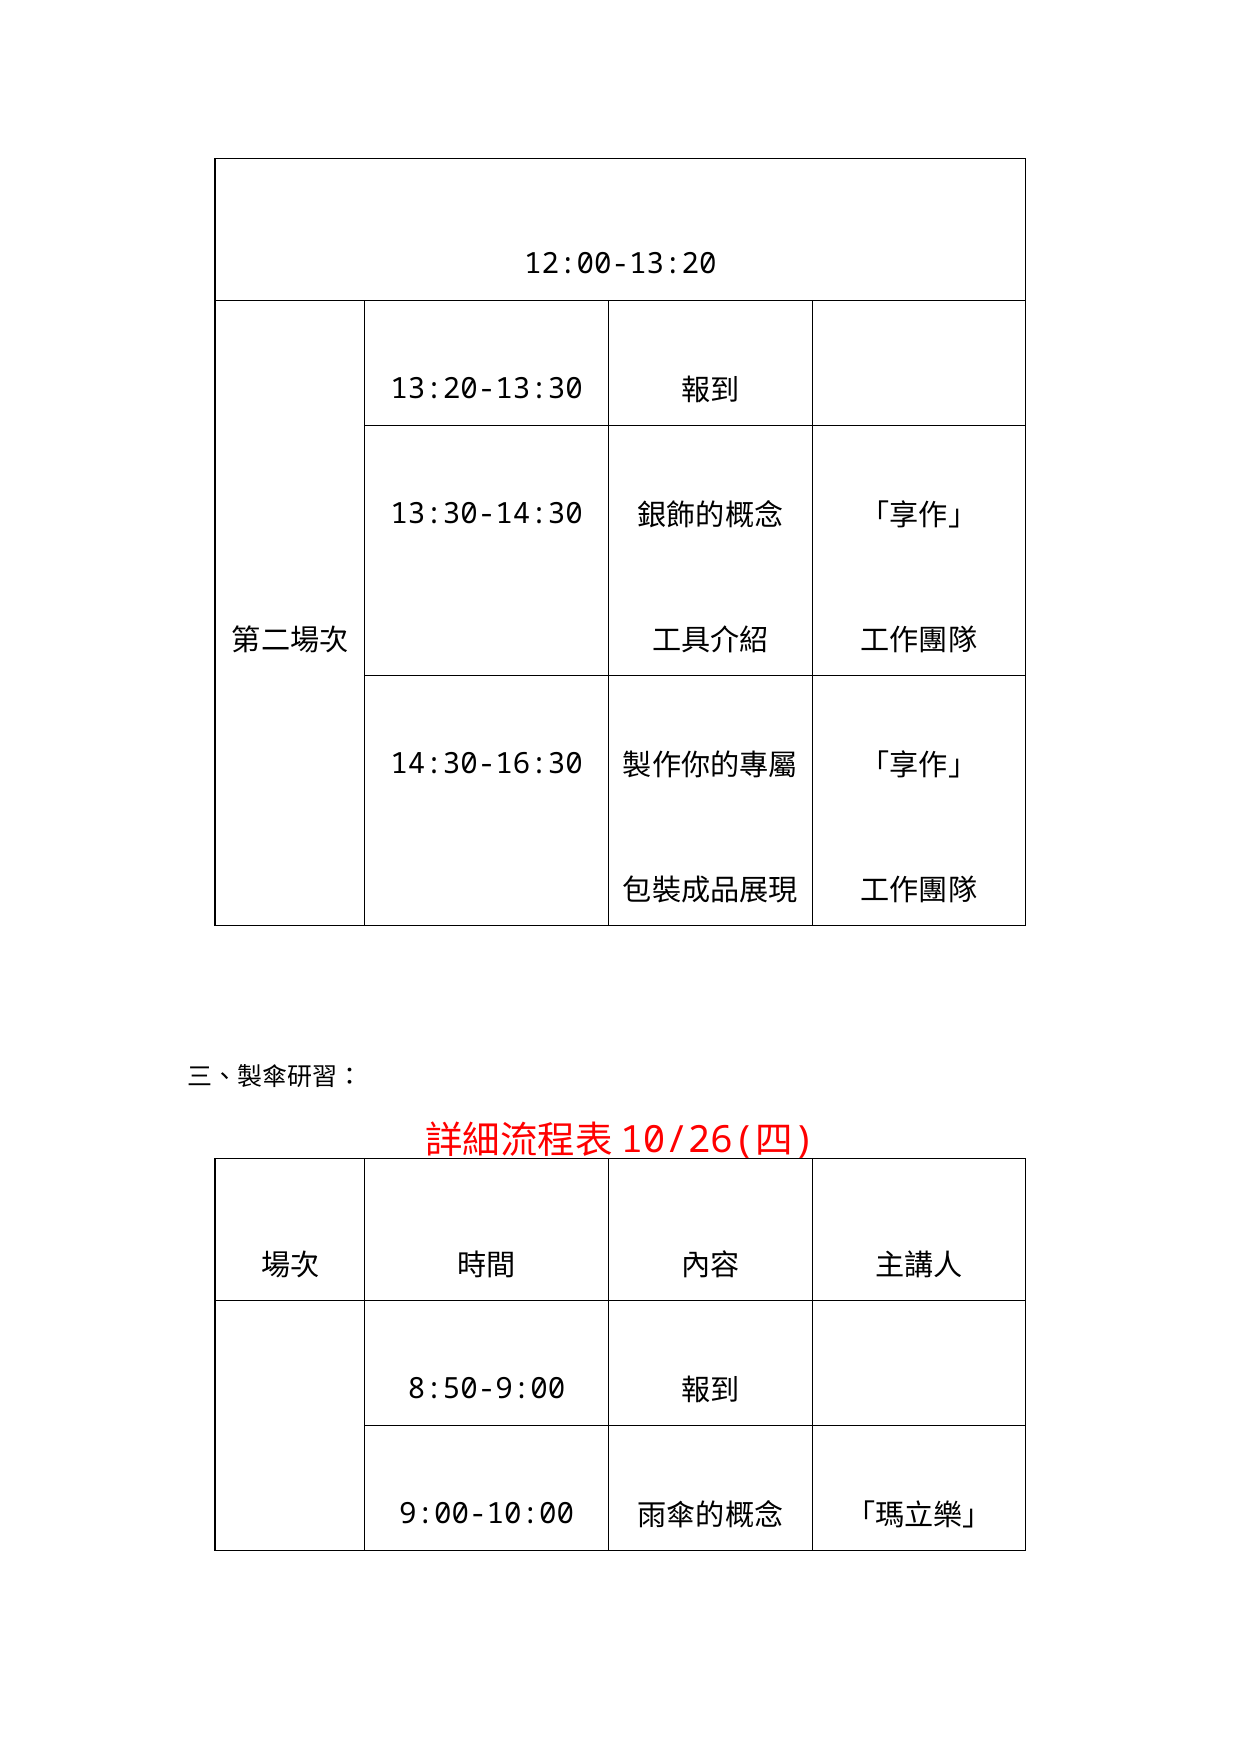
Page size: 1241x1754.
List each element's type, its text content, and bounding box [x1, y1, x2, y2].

text 三、製傘研習： [187, 1033, 1053, 1096]
text 詳細流程表10/26(四) [187, 1096, 1053, 1158]
table_cell 「瑪立樂」 [813, 1426, 1025, 1550]
table_header 場次 [216, 1159, 364, 1300]
table_header 內容 [609, 1159, 812, 1300]
table_cell [216, 1301, 364, 1550]
table_header 主講人 [813, 1159, 1025, 1300]
table_cell 12:00-13:20 [216, 159, 1025, 300]
table_cell [813, 301, 1025, 425]
table_cell 13:30-14:30 [365, 426, 608, 675]
table_cell 報到 [609, 301, 812, 425]
table_cell 9:00-10:00 [365, 1426, 608, 1550]
table_cell 14:30-16:30 [365, 676, 608, 925]
table_cell 報到 [609, 1301, 812, 1425]
table_cell [813, 1301, 1025, 1425]
table_cell 第二場次 [216, 301, 364, 925]
table_cell 銀飾的概念 工具介紹 [609, 426, 812, 675]
table_cell 「享作」 工作團隊 [813, 676, 1025, 925]
table_header 時間 [365, 1159, 608, 1300]
table_cell 雨傘的概念 [609, 1426, 812, 1550]
table_cell 8:50-9:00 [365, 1301, 608, 1425]
table_cell 13:20-13:30 [365, 301, 608, 425]
table_cell 製作你的專屬 包裝成品展現 [609, 676, 812, 925]
table_cell 「享作」 工作團隊 [813, 426, 1025, 675]
